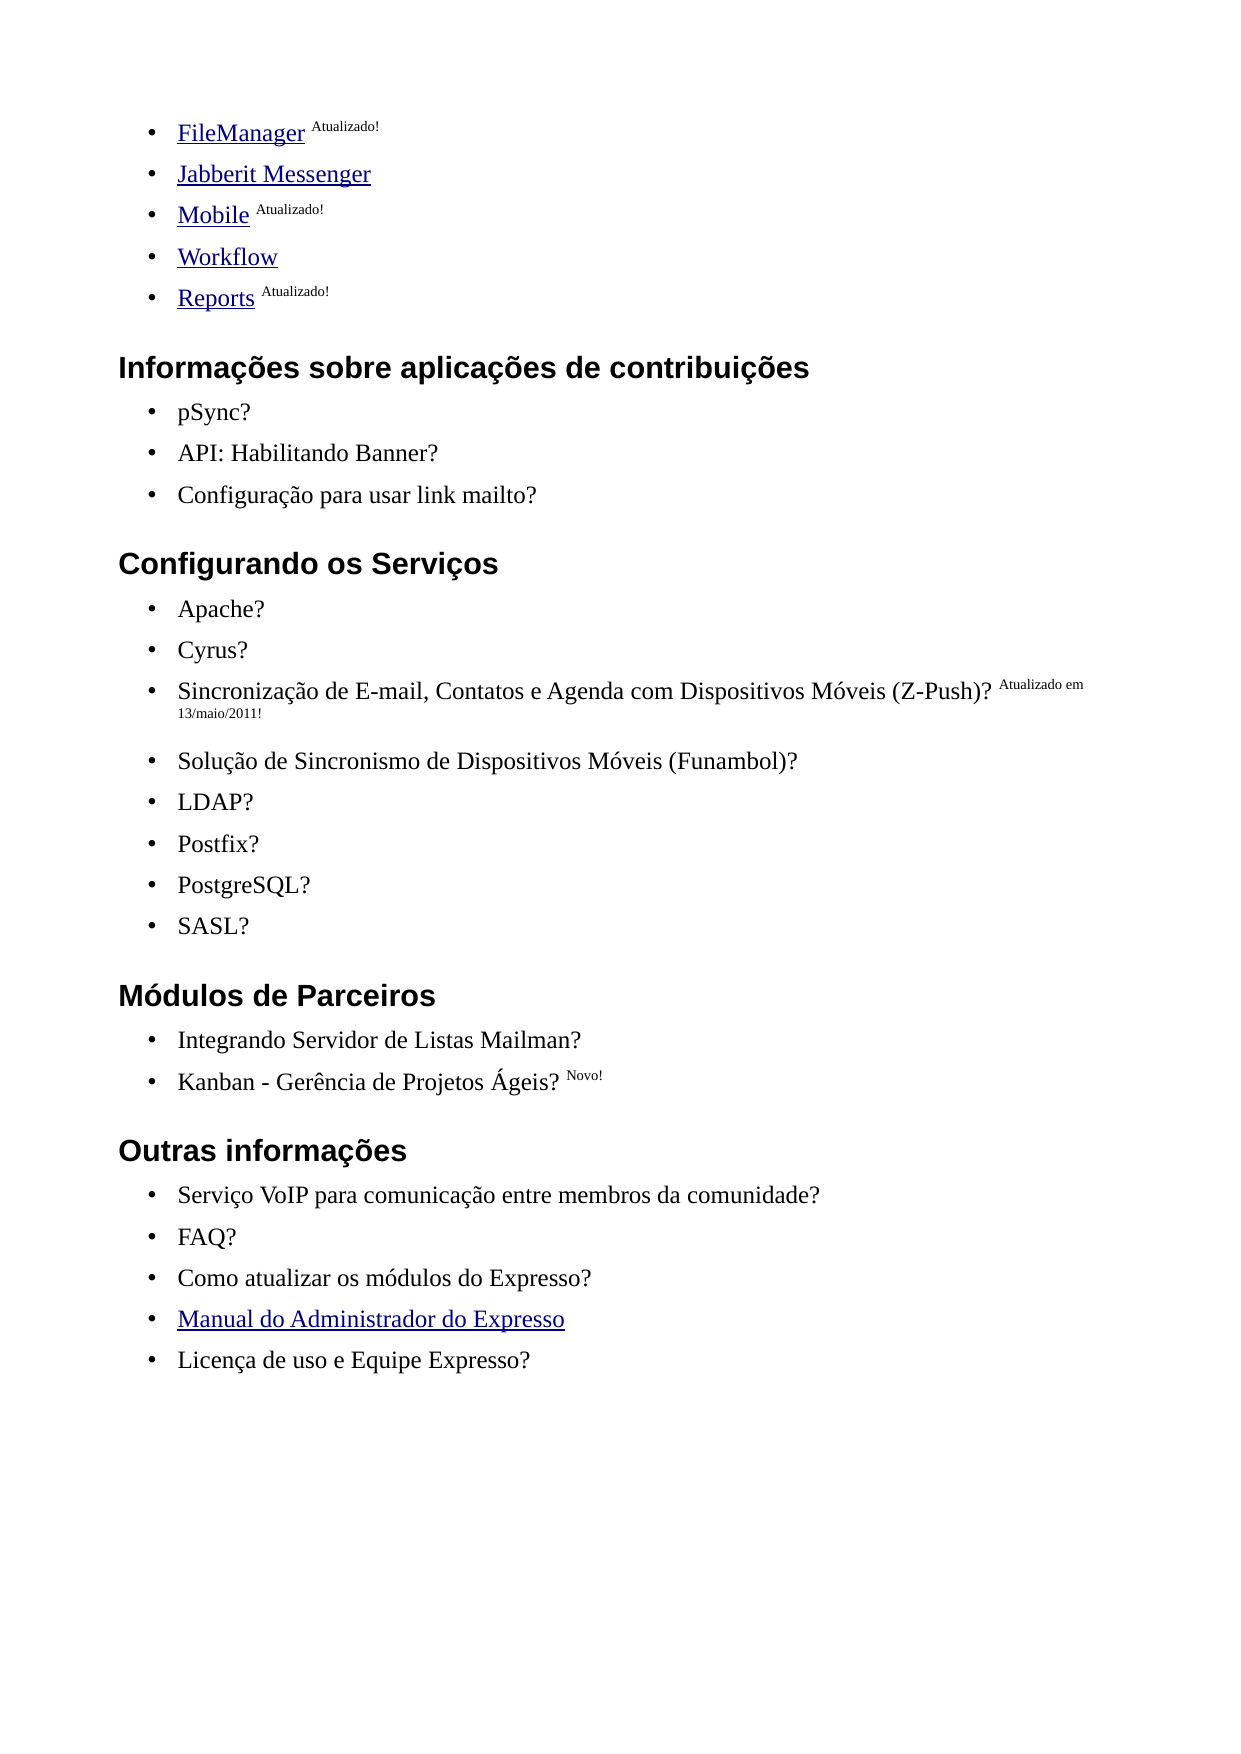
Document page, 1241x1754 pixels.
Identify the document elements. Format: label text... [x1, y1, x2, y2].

list API: Habilitando Banner? [148, 438, 1122, 467]
list Workflow [148, 242, 1122, 271]
list LDAP? [148, 787, 1122, 816]
subtitle Informações sobre aplicações de contribuições [118, 349, 1122, 385]
list Configuração para usar link mailto? [148, 480, 1122, 508]
subtitle Configurando os Serviços [118, 546, 1122, 581]
list Apache? [148, 594, 1122, 622]
list Licença de uso e Equipe Expresso? [148, 1346, 1122, 1374]
list Sincronização de E-mail, Contatos e Agenda com Dispositivos Móveis (Z-Push)? Atualizado em 13/maio/2011! [148, 676, 1122, 734]
list FAQ? [148, 1222, 1122, 1251]
list SASL? [148, 911, 1122, 940]
list Como atualizar os módulos do Expresso? [148, 1263, 1122, 1292]
list pSync? [148, 397, 1122, 426]
list Mobile Atualizado! [148, 201, 1122, 229]
list Cyrus? [148, 635, 1122, 664]
list FileManager Atualizado! [148, 118, 1122, 147]
list Kanban - Gerência de Projetos Ágeis? Novo! [148, 1067, 1122, 1095]
list Solução de Sincronismo de Dispositivos Móveis (Funambol)? [148, 746, 1122, 775]
list Postfix? [148, 829, 1122, 857]
list Manual do Administrador do Expresso [148, 1304, 1122, 1333]
list Serviço VoIP para comunicação entre membros da comunidade? [148, 1181, 1122, 1209]
list Reports Atualizado! [148, 283, 1122, 312]
subtitle Módulos de Parceiros [118, 977, 1122, 1013]
list PostgreSQL? [148, 870, 1122, 899]
list Jabberit Messenger [148, 159, 1122, 188]
list Integrando Servidor de Listas Mailman? [148, 1025, 1122, 1054]
subtitle Outras informações [118, 1133, 1122, 1168]
